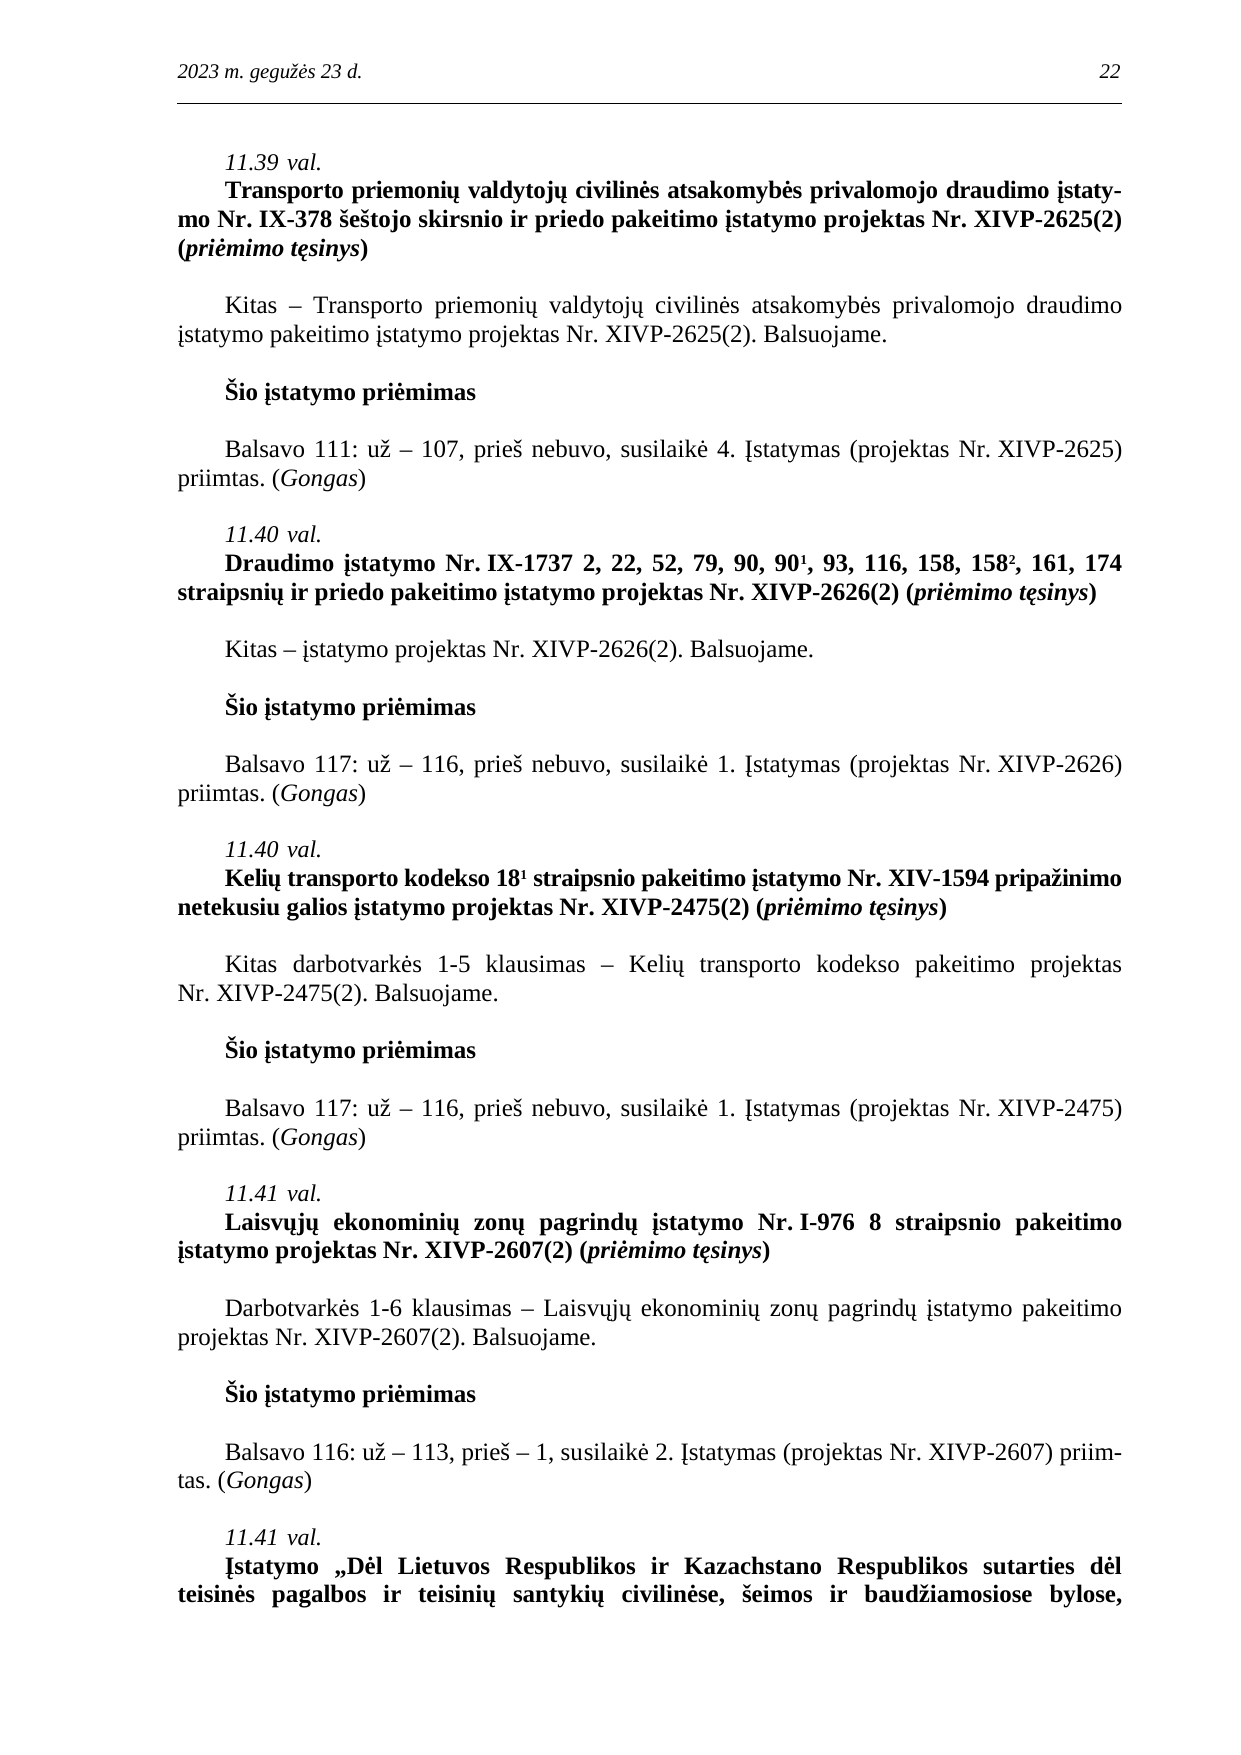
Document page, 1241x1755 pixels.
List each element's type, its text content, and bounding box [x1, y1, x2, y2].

text 11.40 val. [224, 520, 1122, 548]
text Šio įsta­ty­mo pri­ėmi­mas [177, 692, 1122, 720]
text Bal­sa­vo 116: už – 113, prieš – 1, su­si­lai­kė 2. Įsta­ty­mas (pro­jek­tas Nr. XIVP-2607) pri­im­tas. (Gon­gas) [177, 1437, 1122, 1494]
text 11.39 val. [224, 148, 1122, 175]
text Trans­por­to prie­mo­nių val­dy­to­jų ci­vi­li­nės at­sa­ko­my­bės pri­va­lo­mo­jo drau­di­mo įstaty­mo Nr. IX-378 šeš­to­jo skir­snio ir prie­do pa­kei­ti­mo įsta­ty­mo pro­jek­tas Nr. XIVP-2625(2) (pri­ėmi­mo tę­si­nys) [177, 175, 1122, 262]
text Lais­vų­jų eko­no­mi­nių zo­nų pa­grin­dų įsta­ty­mo Nr. I-976 8 straips­nio pa­kei­ti­mo įstaty­mo pro­jek­tas Nr. XIVP-2607(2) (pri­ėmi­mo tę­si­nys) [177, 1207, 1122, 1264]
text Bal­sa­vo 117: už – 116, prieš ne­bu­vo, su­si­lai­kė 1. Įsta­ty­mas (pro­jek­tas Nr. XIVP-2626) pri­im­tas. (Gon­gas) [177, 749, 1122, 807]
text Dar­bo­tvarkės 1-6 klau­si­mas – Lais­vų­jų eko­no­mi­nių zo­nų pa­grin­dų įsta­ty­mo pa­kei­ti­mo pro­jek­tas Nr. XIVP-2607(2). Bal­suo­ja­me. [177, 1293, 1122, 1351]
text Šio įsta­ty­mo pri­ėmi­mas [177, 377, 1122, 405]
text Bal­sa­vo 117: už – 116, prieš ne­bu­vo, su­si­lai­kė 1. Įsta­ty­mas (pro­jek­tas Nr. XIVP-2475) pri­im­tas. (Gon­gas) [177, 1093, 1122, 1151]
text Įsta­ty­mo „Dėl Lie­tu­vos Res­pub­li­kos ir Ka­zach­sta­no Res­pub­li­kos su­tar­ties dėl teisinės pa­gal­bos ir tei­si­nių san­ty­kių ci­vi­li­nė­se, šei­mos ir bau­džia­mo­sio­se by­lo­se, [177, 1551, 1122, 1608]
text Bal­sa­vo 111: už – 107, prieš ne­bu­vo, su­si­lai­kė 4. Įsta­ty­mas (pro­jek­tas Nr. XIVP-2625) pri­im­tas. (Gon­gas) [177, 434, 1122, 492]
text Ki­tas dar­bo­tvarkės 1-5 klau­si­mas – Ke­lių trans­por­to ko­dek­so pa­kei­ti­mo pro­jek­tas Nr. XIVP-2475(2). Bal­suo­ja­me. [177, 949, 1122, 1007]
text 11.41 val. [224, 1179, 1122, 1207]
text Ke­lių trans­por­to ko­dek­so 181 straips­nio pa­kei­ti­mo įsta­ty­mo Nr. XIV-1594 pripažini­mo ne­te­ku­siu ga­lios įsta­ty­mo pro­jek­tas Nr. XIVP-2475(2) (pri­ėmi­mo tę­si­nys) [177, 863, 1122, 921]
text 11.41 val. [224, 1523, 1122, 1551]
text Šio įsta­ty­mo pri­ėmi­mas [177, 1036, 1122, 1064]
text 11.40 val. [224, 835, 1122, 863]
text Drau­di­mo įsta­ty­mo Nr. IX-1737 2, 22, 52, 79, 90, 901, 93, 116, 158, 1582, 161, 174 straips­nių ir prie­do pa­kei­ti­mo įsta­ty­mo pro­jek­tas Nr. XIVP-2626(2) (pri­ėmi­mo tę­si­nys) [177, 548, 1122, 605]
text Ki­tas – Trans­por­to prie­mo­nių val­dy­to­jų ci­vi­li­nės at­sa­ko­my­bės pri­va­lo­mo­jo drau­di­mo įsta­ty­mo pa­kei­ti­mo įsta­ty­mo pro­jek­tas Nr. XIVP-2625(2). Bal­suo­ja­me. [177, 290, 1122, 348]
text Šio įsta­ty­mo pri­ėmi­mas [177, 1379, 1122, 1408]
text Ki­tas – įsta­ty­mo pro­jek­tas Nr. XIVP-2626(2). Bal­suo­ja­me. [177, 634, 1122, 663]
